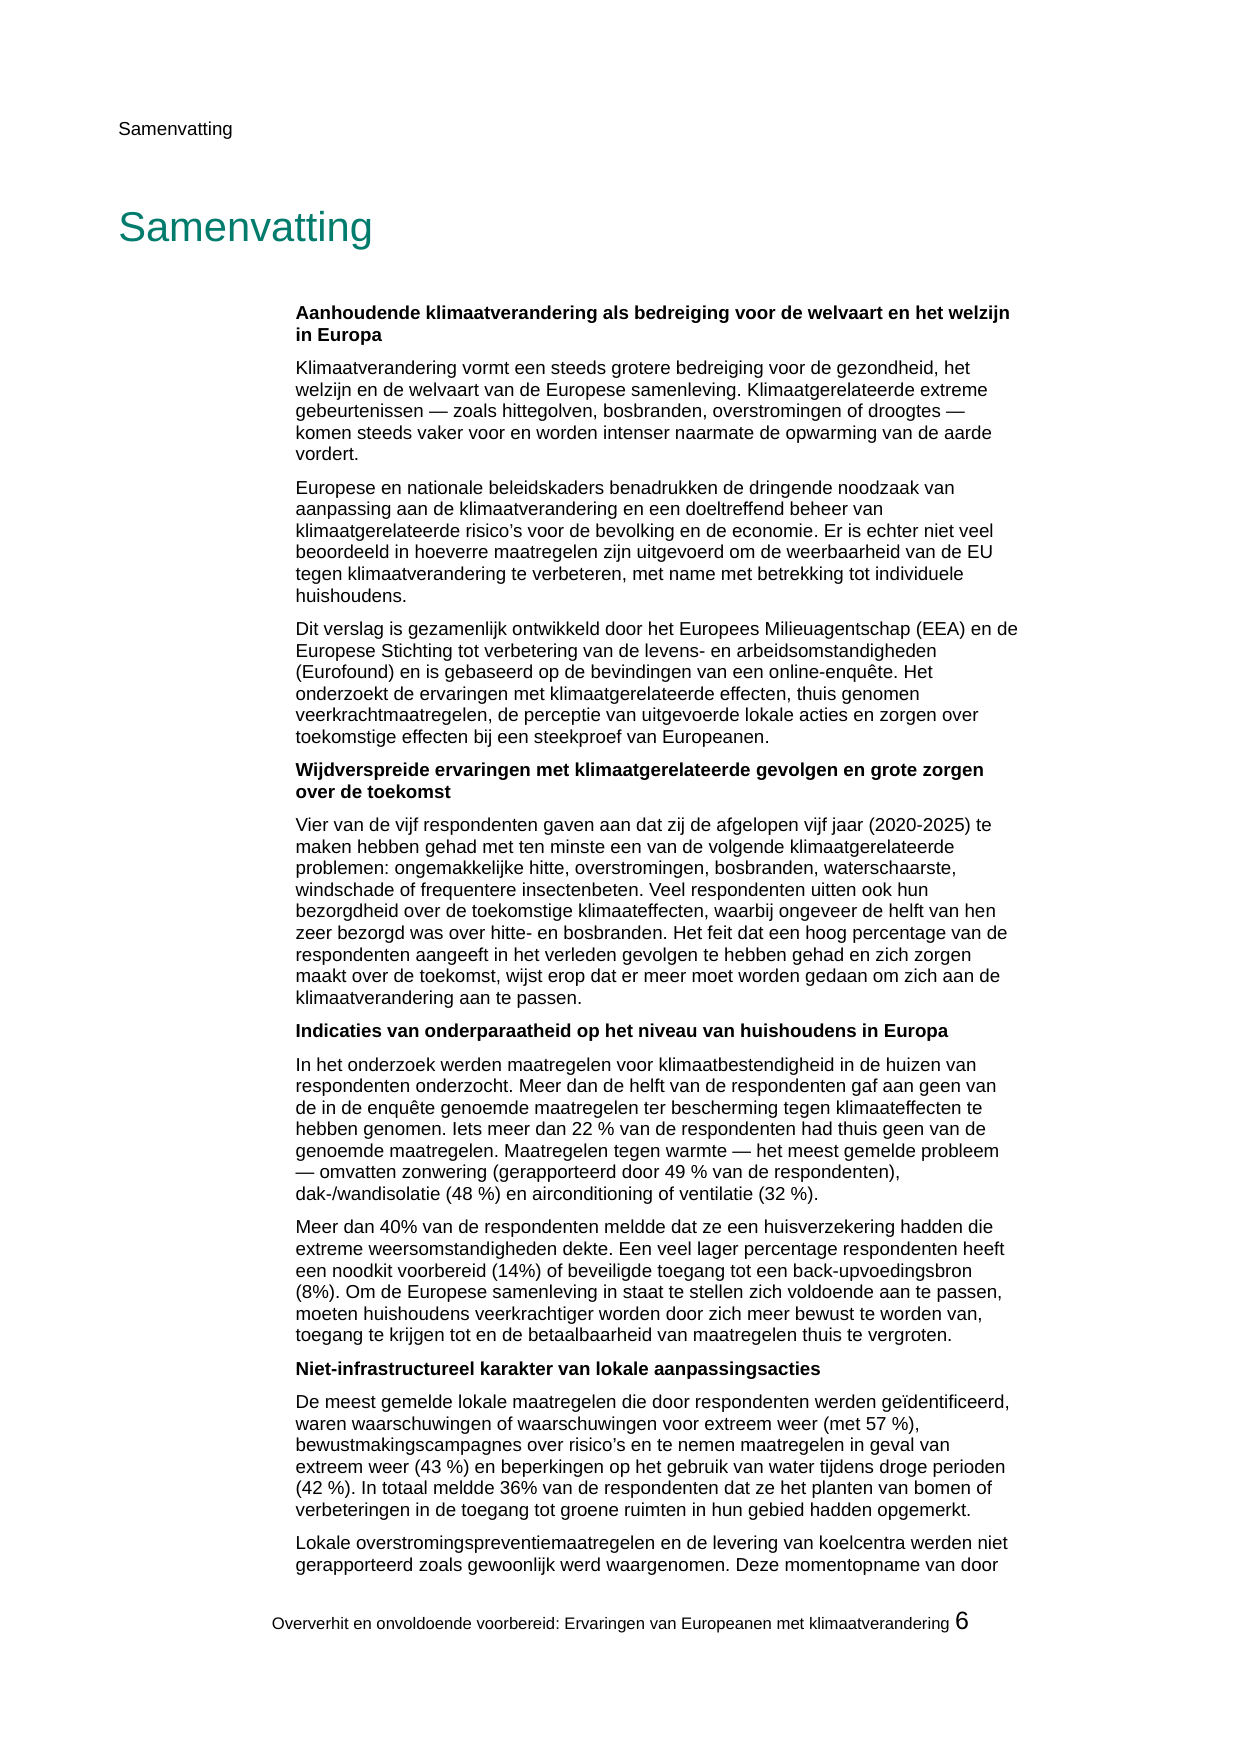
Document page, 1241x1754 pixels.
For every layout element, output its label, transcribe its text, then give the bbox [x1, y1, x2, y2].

subtitle Samenvatting [118, 202, 1122, 250]
text Lokale overstromingspreventiemaatregelen en de levering van koelcentra werden niet gerapporteerd zoals gewoonlijk werd waargenomen. Deze momentopname van door [295, 1532, 1022, 1575]
text Indicaties van onderparaatheid op het niveau van huishoudens in Europa [295, 1020, 1022, 1042]
text Meer dan 40% van de respondenten meldde dat ze een huisverzekering hadden die extreme weersomstandigheden dekte. Een veel lager percentage respondenten heeft een noodkit voorbereid (14%) of beveiligde toegang tot een back-upvoedingsbron (8%). Om de Europese samenleving in staat te stellen zich voldoende aan te passen, moeten huishoudens veerkrachtiger worden door zich meer bewust te worden van, toegang te krijgen tot en de betaalbaarheid van maatregelen thuis te vergroten. [295, 1216, 1022, 1346]
text Klimaatverandering vormt een steeds grotere bedreiging voor de gezondheid, het welzijn en de welvaart van de Europese samenleving. Klimaatgerelateerde extreme gebeurtenissen — zoals hittegolven, bosbranden, overstromingen of droogtes — komen steeds vaker voor en worden intenser naarmate de opwarming van de aarde vordert. [295, 357, 1022, 465]
text In het onderzoek werden maatregelen voor klimaatbestendigheid in de huizen van respondenten onderzocht. Meer dan de helft van de respondenten gaf aan geen van de in de enquête genoemde maatregelen ter bescherming tegen klimaateffecten te hebben genomen. Iets meer dan 22 % van de respondenten had thuis geen van de genoemde maatregelen. Maatregelen tegen warmte — het meest gemelde probleem — omvatten zonwering (gerapporteerd door 49 % van de respondenten), dak-/wandisolatie (48 %) en airconditioning of ventilatie (32 %). [295, 1053, 1022, 1204]
text De meest gemelde lokale maatregelen die door respondenten werden geïdentificeerd, waren waarschuwingen of waarschuwingen voor extreem weer (met 57 %), bewustmakingscampagnes over risico’s en te nemen maatregelen in geval van extreem weer (43 %) en beperkingen op het gebruik van water tijdens droge perioden (42 %). In totaal meldde 36% van de respondenten dat ze het planten van bomen of verbeteringen in de toegang tot groene ruimten in hun gebied hadden opgemerkt. [295, 1391, 1022, 1520]
text Niet-infrastructureel karakter van lokale aanpassingsacties [295, 1357, 1022, 1379]
text Dit verslag is gezamenlijk ontwikkeld door het Europees Milieuagentschap (EEA) en de Europese Stichting tot verbetering van de levens- en arbeidsomstandigheden (Eurofound) en is gebaseerd op de bevindingen van een online-enquête. Het onderzoekt de ervaringen met klimaatgerelateerde effecten, thuis genomen veerkrachtmaatregelen, de perceptie van uitgevoerde lokale acties en zorgen over toekomstige effecten bij een steekproef van Europeanen. [295, 618, 1022, 747]
text Europese en nationale beleidskaders benadrukken de dringende noodzaak van aanpassing aan de klimaatverandering en een doeltreffend beheer van klimaatgerelateerde risico’s voor de bevolking en de economie. Er is echter niet veel beoordeeld in hoeverre maatregelen zijn uitgevoerd om de weerbaarheid van de EU tegen klimaatverandering te verbeteren, met name met betrekking tot individuele huishoudens. [295, 477, 1022, 606]
text Wijdverspreide ervaringen met klimaatgerelateerde gevolgen en grote zorgen over de toekomst [295, 759, 1022, 802]
text Vier van de vijf respondenten gaven aan dat zij de afgelopen vijf jaar (2020-2025) te maken hebben gehad met ten minste een van de volgende klimaatgerelateerde problemen: ongemakkelijke hitte, overstromingen, bosbranden, waterschaarste, windschade of frequentere insectenbeten. Veel respondenten uitten ook hun bezorgdheid over de toekomstige klimaateffecten, waarbij ongeveer de helft van hen zeer bezorgd was over hitte- en bosbranden. Het feit dat een hoog percentage van de respondenten aangeeft in het verleden gevolgen te hebben gehad en zich zorgen maakt over de toekomst, wijst erop dat er meer moet worden gedaan om zich aan de klimaatverandering aan te passen. [295, 814, 1022, 1008]
text Aanhoudende klimaatverandering als bedreiging voor de welvaart en het welzijn in Europa [295, 302, 1022, 345]
